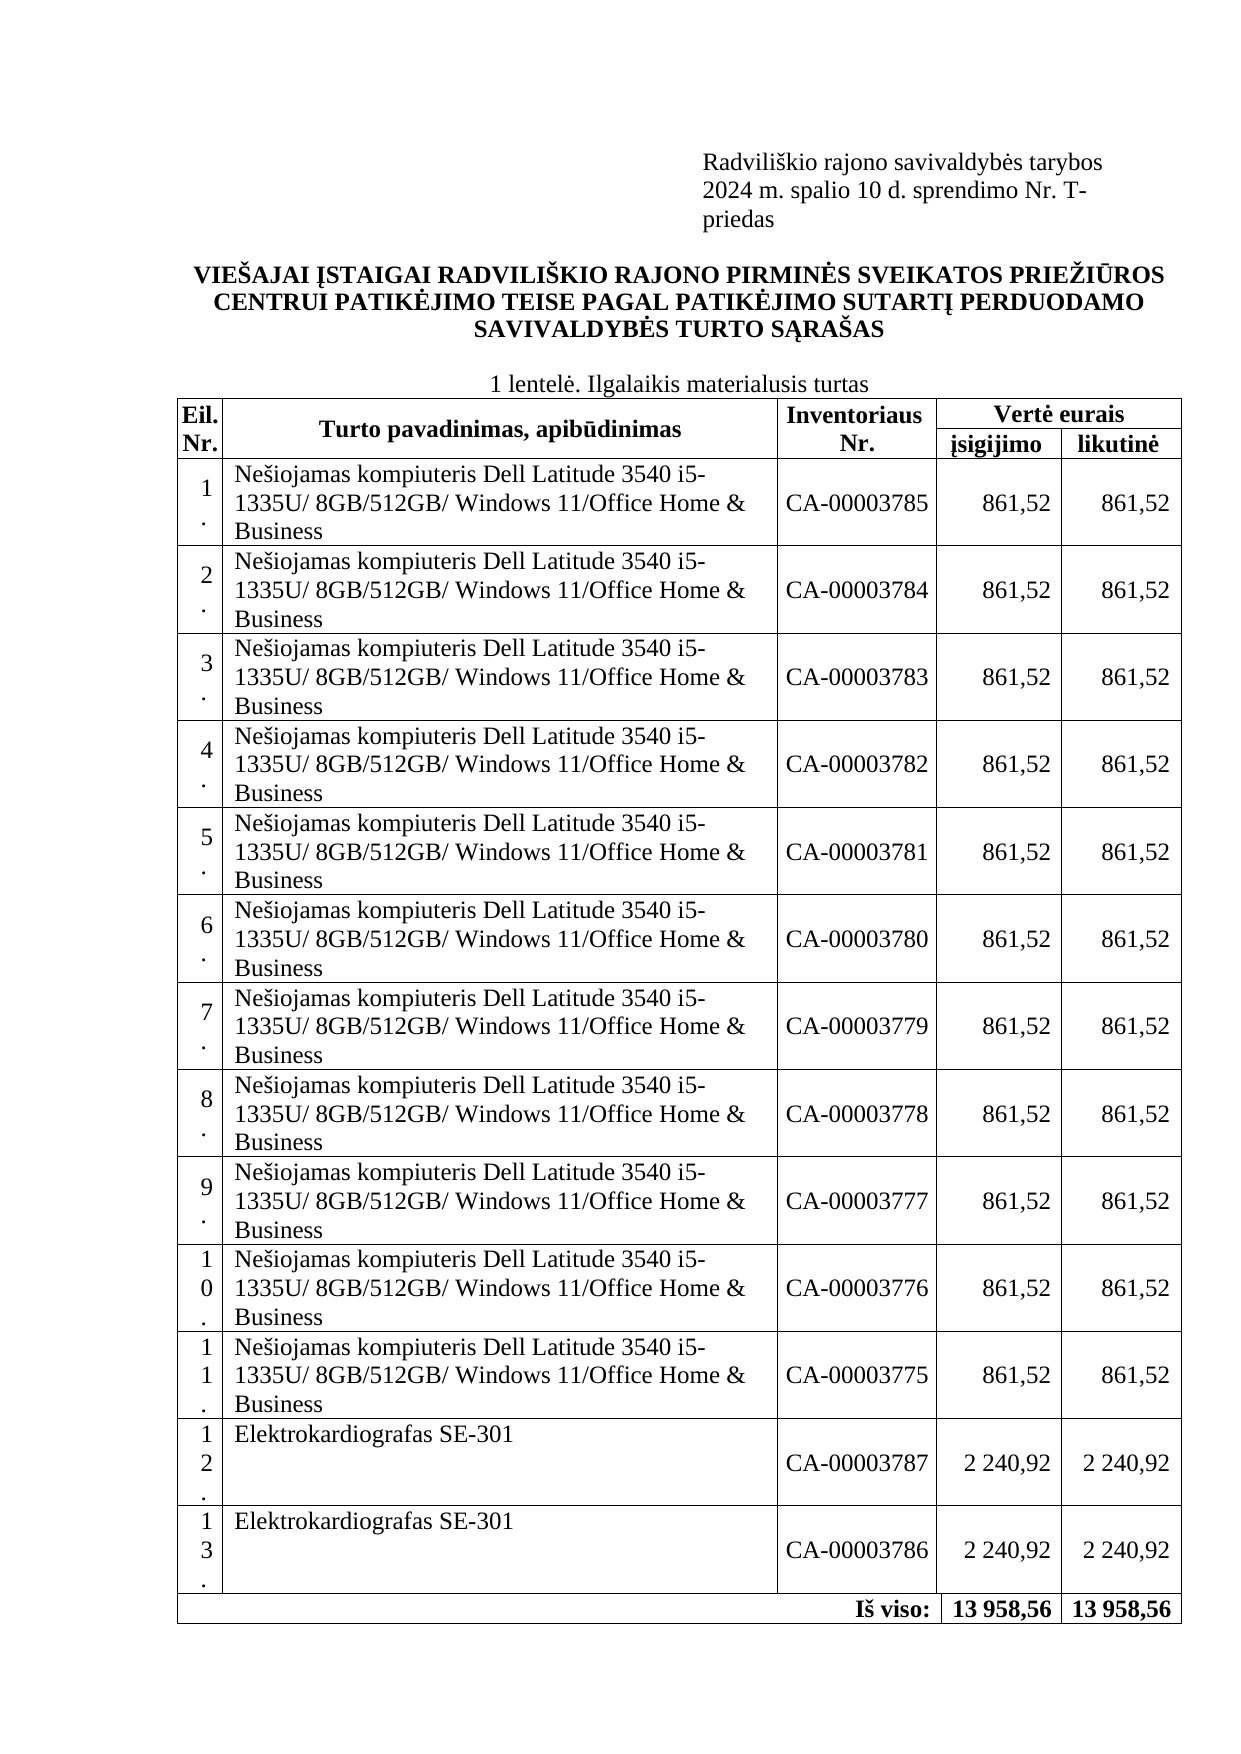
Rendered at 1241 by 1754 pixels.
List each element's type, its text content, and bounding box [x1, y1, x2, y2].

table_cell CA-00003783 [778, 634, 936, 720]
table_cell 861,52 [1062, 895, 1181, 982]
table_cell 861,52 [1062, 1332, 1181, 1418]
table_cell Nešiojamas kompiuteris Dell Latitude 3540 i5-1335U/ 8GB/512GB/ Windows 11/Office Home & Business [223, 1070, 777, 1156]
table_cell CA-00003780 [778, 895, 936, 982]
table_cell Iš viso: [178, 1594, 941, 1622]
table_cell CA-00003784 [778, 546, 936, 632]
table_cell 861,52 [937, 721, 1061, 807]
table_cell 861,52 [937, 546, 1061, 632]
table_cell 2240,92 [937, 1419, 1061, 1505]
table_cell 861,52 [1062, 1157, 1181, 1243]
table_cell 7. [178, 983, 222, 1069]
table_cell 861,52 [937, 895, 1061, 982]
text priedas [177, 204, 1181, 233]
text 1 lentelė. Ilgalaikis materialusis turtas [177, 369, 1181, 398]
text 2024 m. spalio 10 d. sprendimo Nr. T- [177, 176, 1181, 204]
table_cell 861,52 [1062, 1245, 1181, 1331]
table_cell įsigijimo [937, 429, 1061, 458]
table_header Inventoriaus Nr. [778, 399, 936, 458]
table_cell 861,52 [1062, 1070, 1181, 1156]
table_cell Nešiojamas kompiuteris Dell Latitude 3540 i5-1335U/ 8GB/512GB/ Windows 11/Office Home & Business [223, 983, 777, 1069]
table_cell CA-00003775 [778, 1332, 936, 1418]
table_cell 861,52 [937, 1245, 1061, 1331]
table_cell 861,52 [937, 459, 1061, 545]
table_cell 861,52 [1062, 983, 1181, 1069]
table_cell 861,52 [1062, 634, 1181, 720]
table_cell CA-00003785 [778, 459, 936, 545]
table_cell 13. [178, 1506, 222, 1593]
table_cell CA-00003778 [778, 1070, 936, 1156]
table_cell 861,52 [1062, 459, 1181, 545]
table_cell Elektrokardiografas SE-301 [223, 1506, 777, 1593]
table_cell 861,52 [937, 634, 1061, 720]
table_cell 861,52 [1062, 546, 1181, 632]
table_cell 11. [178, 1332, 222, 1418]
table_cell 861,52 [937, 983, 1061, 1069]
text viešajai įstaigai Radviliškio rajono pirminės sveikatos priežiūros centrui patikėjimo teise pagal patikėjimo sutartį perduodamo SAVIVALDYBĖS TURTO SĄRAŠAS [177, 262, 1181, 343]
table_cell Nešiojamas kompiuteris Dell Latitude 3540 i5-1335U/ 8GB/512GB/ Windows 11/Office Home & Business [223, 1245, 777, 1331]
table_header Vertė eurais [937, 399, 1181, 428]
table_cell CA-00003777 [778, 1157, 936, 1243]
table_cell 8. [178, 1070, 222, 1156]
table_cell 861,52 [937, 1157, 1061, 1243]
table_cell CA-00003786 [778, 1506, 936, 1593]
table_cell 6. [178, 895, 222, 982]
table_cell CA-00003776 [778, 1245, 936, 1331]
table_cell 861,52 [1062, 808, 1181, 894]
table_cell 4. [178, 721, 222, 807]
table_cell 861,52 [937, 808, 1061, 894]
table_cell CA-00003779 [778, 983, 936, 1069]
table_cell Nešiojamas kompiuteris Dell Latitude 3540 i5-1335U/ 8GB/512GB/ Windows 11/Office Home & Business [223, 459, 777, 545]
table_cell 861,52 [937, 1332, 1061, 1418]
table_cell 3. [178, 634, 222, 720]
table_cell Nešiojamas kompiuteris Dell Latitude 3540 i5-1335U/ 8GB/512GB/ Windows 11/Office Home & Business [223, 1157, 777, 1243]
table_cell Nešiojamas kompiuteris Dell Latitude 3540 i5-1335U/ 8GB/512GB/ Windows 11/Office Home & Business [223, 546, 777, 632]
table_cell 2. [178, 546, 222, 632]
table_cell likutinė [1062, 429, 1181, 458]
table_cell 861,52 [1062, 721, 1181, 807]
table_cell CA-00003787 [778, 1419, 936, 1505]
table_cell Nešiojamas kompiuteris Dell Latitude 3540 i5-1335U/ 8GB/512GB/ Windows 11/Office Home & Business [223, 721, 777, 807]
table_cell 9. [178, 1157, 222, 1243]
table_cell 13958,56 [1062, 1594, 1181, 1622]
table_cell 861,52 [937, 1070, 1061, 1156]
table_cell 2240,92 [1062, 1506, 1181, 1593]
table_cell 1. [178, 459, 222, 545]
table_cell 2240,92 [937, 1506, 1061, 1593]
text Radviliškio rajono savivaldybės tarybos [177, 147, 1181, 176]
table_cell 13958,56 [942, 1594, 1061, 1622]
table_cell 2240,92 [1062, 1419, 1181, 1505]
table_cell 10. [178, 1245, 222, 1331]
table_cell Nešiojamas kompiuteris Dell Latitude 3540 i5-1335U/ 8GB/512GB/ Windows 11/Office Home & Business [223, 808, 777, 894]
table_cell Nešiojamas kompiuteris Dell Latitude 3540 i5-1335U/ 8GB/512GB/ Windows 11/Office Home & Business [223, 634, 777, 720]
table_cell Nešiojamas kompiuteris Dell Latitude 3540 i5-1335U/ 8GB/512GB/ Windows 11/Office Home & Business [223, 1332, 777, 1418]
table_header Turto pavadinimas, apibūdinimas [223, 399, 777, 458]
table_cell 5. [178, 808, 222, 894]
table_cell 12. [178, 1419, 222, 1505]
table_cell CA-00003781 [778, 808, 936, 894]
table_cell Elektrokardiografas SE-301 [223, 1419, 777, 1505]
table_cell CA-00003782 [778, 721, 936, 807]
table_header Eil. Nr. [178, 399, 222, 458]
table_cell Nešiojamas kompiuteris Dell Latitude 3540 i5-1335U/ 8GB/512GB/ Windows 11/Office Home & Business [223, 895, 777, 982]
